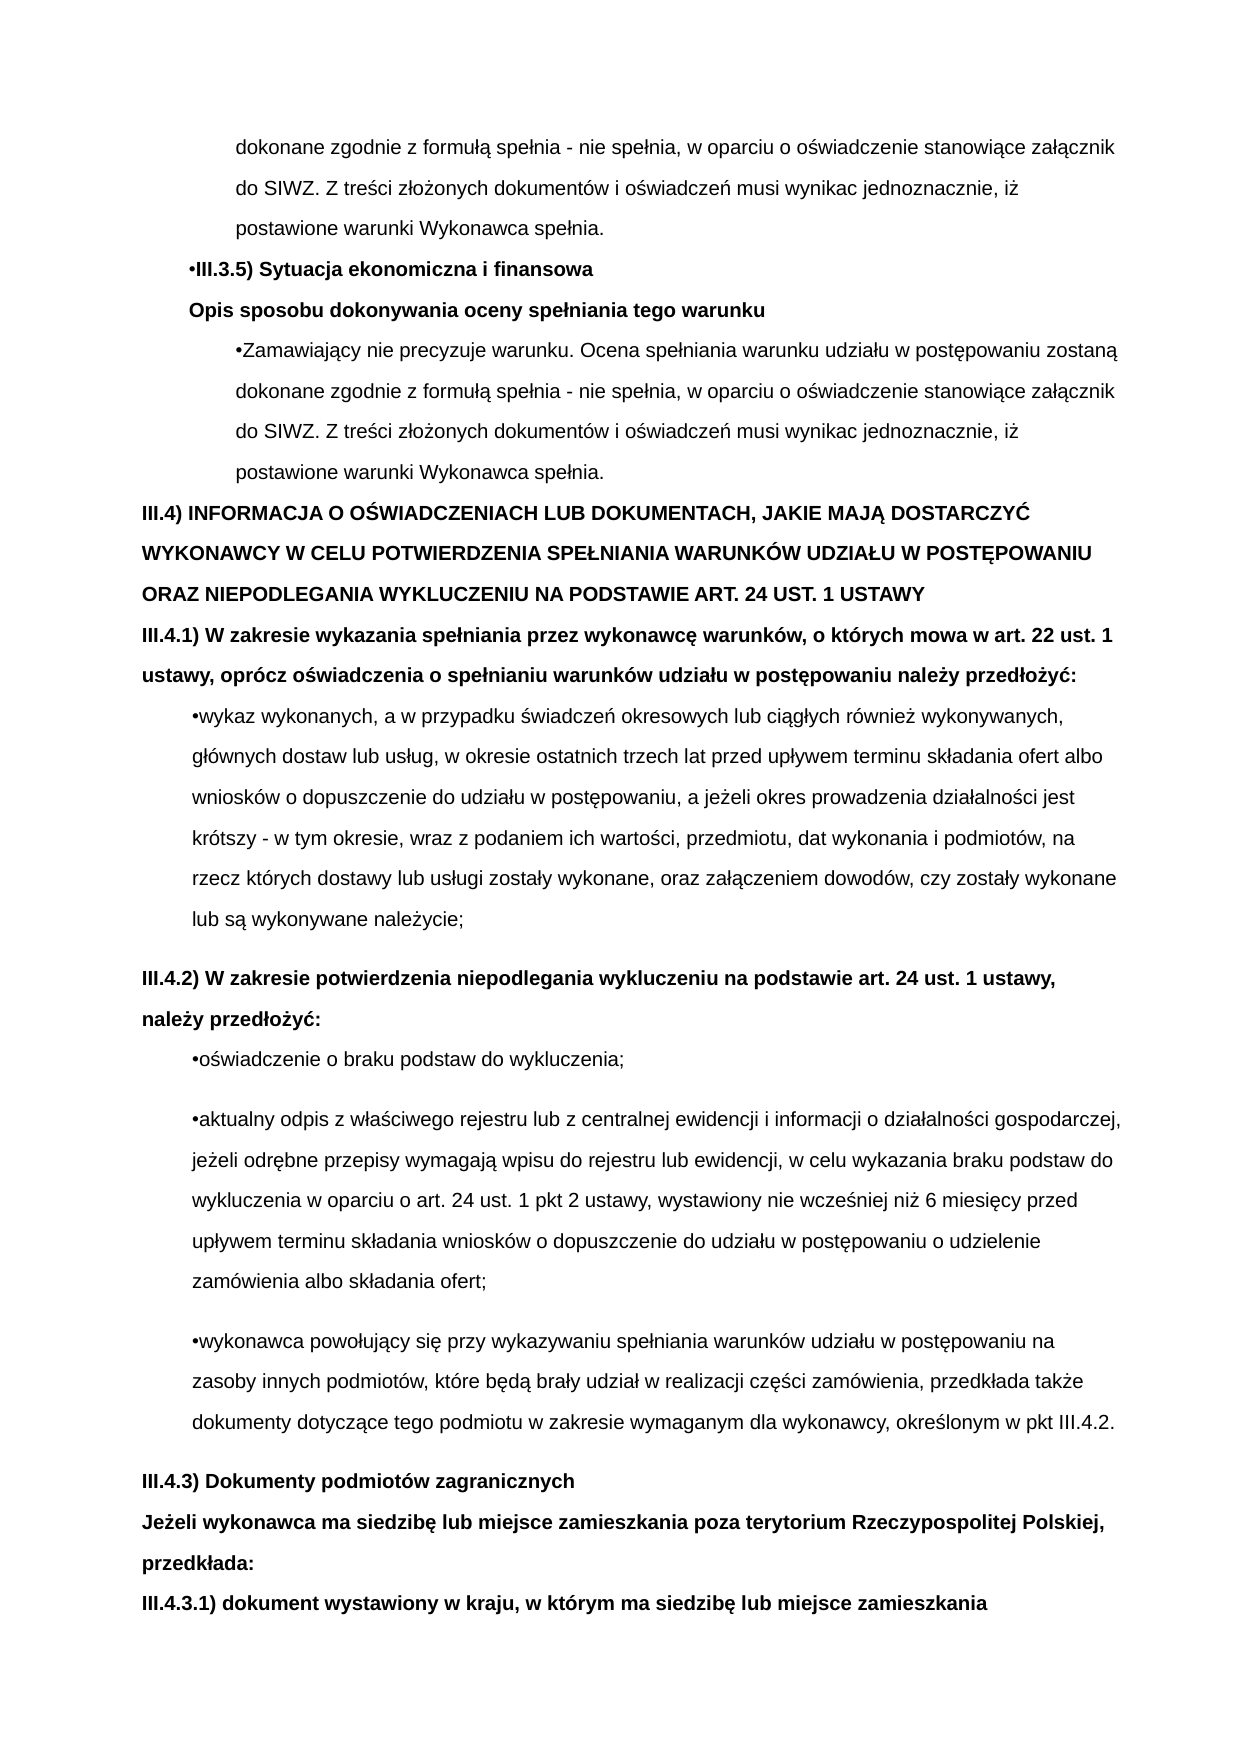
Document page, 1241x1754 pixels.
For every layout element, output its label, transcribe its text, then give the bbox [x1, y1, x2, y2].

text III.4.3.1) dokument wystawiony w kraju, w którym ma siedzibę lub miejsce zamieszkania [142, 1574, 1122, 1615]
list III.3.5) Sytuacja ekonomiczna i finansowa [142, 240, 1122, 281]
list oświadczenie o braku podstaw do wykluczenia; [118, 1031, 1122, 1071]
text Jeżeli wykonawca ma siedzibę lub miejsce zamieszkania poza terytorium Rzeczypospolitej Polskiej, przedkłada: [142, 1493, 1122, 1574]
list aktualny odpis z właściwego rejestru lub z centralnej ewidencji i informacji o działalności gospodarczej, jeżeli odrębne przepisy wymagają wpisu do rejestru lub ewidencji, w celu wykazania braku podstaw do wykluczenia w oparciu o art. 24 ust. 1 pkt 2 ustawy, wystawiony nie wcześniej niż 6 miesięcy przed upływem terminu składania wniosków o dopuszczenie do udziału w postępowaniu o udzielenie zamówienia albo składania ofert; [118, 1090, 1122, 1293]
text III.4.1) W zakresie wykazania spełniania przez wykonawcę warunków, o których mowa w art. 22 ust. 1 ustawy, oprócz oświadczenia o spełnianiu warunków udziału w postępowaniu należy przedłożyć: [142, 606, 1122, 687]
list Opis sposobu dokonywania oceny spełniania tego warunku [142, 281, 1122, 321]
text III.4.3) Dokumenty podmiotów zagranicznych [142, 1452, 1122, 1493]
text III.4.2) W zakresie potwierdzenia niepodlegania wykluczeniu na podstawie art. 24 ust. 1 ustawy, należy przedłożyć: [142, 949, 1122, 1031]
list Zamawiający nie precyzuje warunku. Ocena spełniania warunku udziału w postępowaniu zostaną dokonane zgodnie z formułą spełnia - nie spełnia, w oparciu o oświadczenie stanowiące załącznik do SIWZ. Z treści złożonych dokumentów i oświadczeń musi wynikac jednoznacznie, iż postawione warunki Wykonawca spełnia. [142, 321, 1122, 484]
list dokonane zgodnie z formułą spełnia - nie spełnia, w oparciu o oświadczenie stanowiące załącznik do SIWZ. Z treści złożonych dokumentów i oświadczeń musi wynikac jednoznacznie, iż postawione warunki Wykonawca spełnia. [142, 118, 1122, 240]
list wykaz wykonanych, a w przypadku świadczeń okresowych lub ciągłych również wykonywanych, głównych dostaw lub usług, w okresie ostatnich trzech lat przed upływem terminu składania ofert albo wniosków o dopuszczenie do udziału w postępowaniu, a jeżeli okres prowadzenia działalności jest krótszy - w tym okresie, wraz z podaniem ich wartości, przedmiotu, dat wykonania i podmiotów, na rzecz których dostawy lub usługi zostały wykonane, oraz załączeniem dowodów, czy zostały wykonane lub są wykonywane należycie; [118, 687, 1122, 931]
text III.4) INFORMACJA O OŚWIADCZENIACH LUB DOKUMENTACH, JAKIE MAJĄ DOSTARCZYĆ WYKONAWCY W CELU POTWIERDZENIA SPEŁNIANIA WARUNKÓW UDZIAŁU W POSTĘPOWANIU ORAZ NIEPODLEGANIA WYKLUCZENIU NA PODSTAWIE ART. 24 UST. 1 USTAWY [142, 484, 1122, 606]
list wykonawca powołujący się przy wykazywaniu spełniania warunków udziału w postępowaniu na zasoby innych podmiotów, które będą brały udział w realizacji części zamówienia, przedkłada także dokumenty dotyczące tego podmiotu w zakresie wymaganym dla wykonawcy, określonym w pkt III.4.2. [118, 1312, 1122, 1434]
